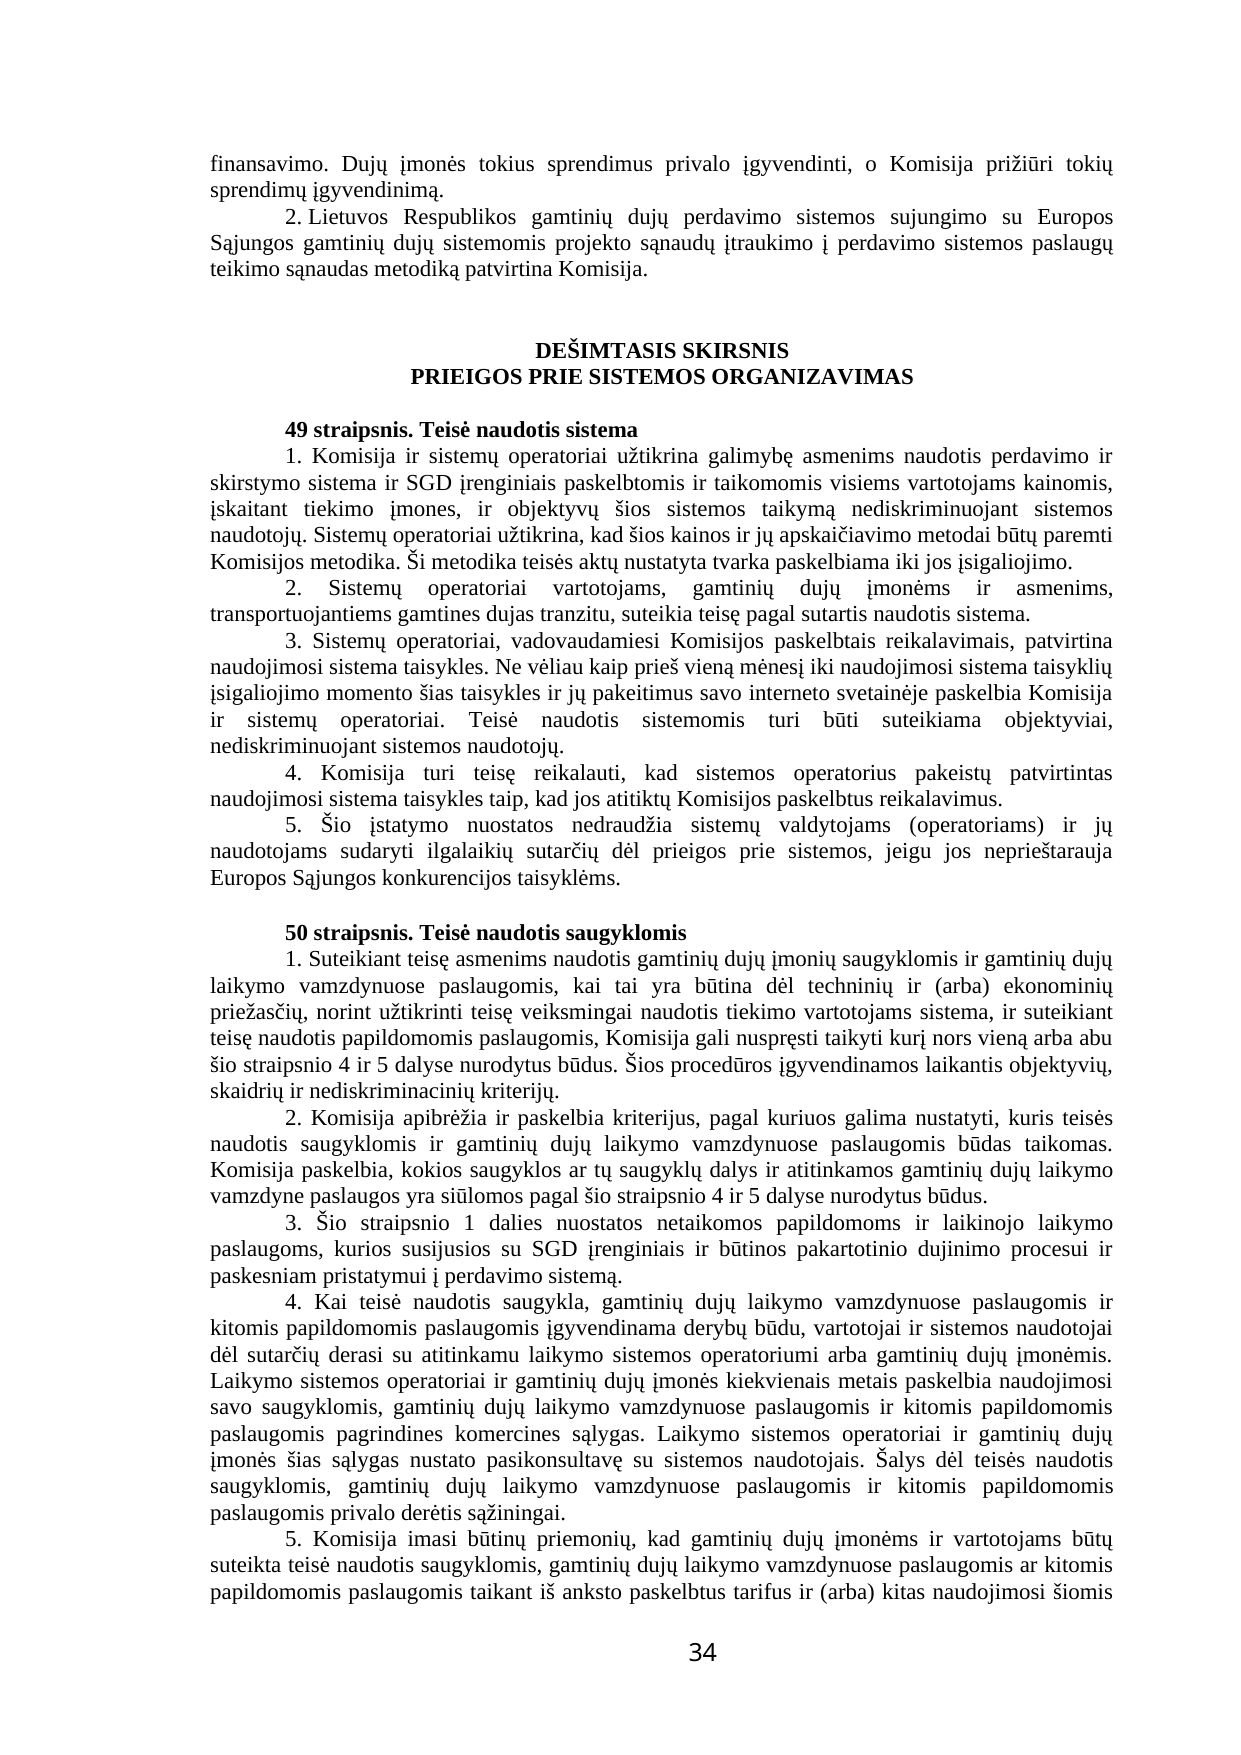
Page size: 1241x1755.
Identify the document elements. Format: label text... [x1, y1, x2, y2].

text 4. Komisija turi teisę reikalauti, kad sistemos operatorius pakeistų patvirtintas naudojimosi sistema taisykles taip, kad jos atitiktų Komisijos paskelbtus reikalavimus. [210, 758, 1114, 811]
text 2. Sistemų operatoriai vartotojams, gamtinių dujų įmonėms ir asmenims, transportuojantiems gamtines dujas tranzitu, suteikia teisę pagal sutartis naudotis sistema. [210, 574, 1114, 627]
text 1. Komisija ir sistemų operatoriai užtikrina galimybę asmenims naudotis perdavimo ir skirstymo sistema ir SGD įrenginiais paskelbtomis ir taikomomis visiems vartotojams kainomis, įskaitant tiekimo įmones, ir objektyvų šios sistemos taikymą nediskriminuojant sistemos naudotojų. Sistemų operatoriai užtikrina, kad šios kainos ir jų apskaičiavimo metodai būtų paremti Komisijos metodika. Ši metodika teisės aktų nustatyta tvarka paskelbiama iki jos įsigaliojimo. [210, 442, 1114, 574]
text 5. Šio įstatymo nuostatos nedraudžia sistemų valdytojams (operatoriams) ir jų naudotojams sudaryti ilgalaikių sutarčių dėl prieigos prie sistemos, jeigu jos neprieštarauja Europos Sąjungos konkurencijos taisyklėms. [210, 811, 1114, 890]
text DEŠIMTASIS SKIRSNIS [210, 337, 1114, 363]
text finansavimo. Dujų įmonės tokius sprendimus privalo įgyvendinti, o Komisija prižiūri tokių sprendimų įgyvendinimą. [210, 150, 1114, 203]
text 3. Šio straipsnio 1 dalies nuostatos netaikomos papildomoms ir laikinojo laikymo paslaugoms, kurios susijusios su SGD įrenginiais ir būtinos pakartotinio dujinimo procesui ir paskesniam pristatymui į perdavimo sistemą. [210, 1209, 1114, 1288]
text 50 straipsnis. Teisė naudotis saugyklomis [210, 919, 1114, 945]
text 4. Kai teisė naudotis saugykla, gamtinių dujų laikymo vamzdynuose paslaugomis ir kitomis papildomomis paslaugomis įgyvendinama derybų būdu, vartotojai ir sistemos naudotojai dėl sutarčių derasi su atitinkamu laikymo sistemos operatoriumi arba gamtinių dujų įmonėmis. Laikymo sistemos operatoriai ir gamtinių dujų įmonės kiekvienais metais paskelbia naudojimosi savo saugyklomis, gamtinių dujų laikymo vamzdynuose paslaugomis ir kitomis papildomomis paslaugomis pagrindines komercines sąlygas. Laikymo sistemos operatoriai ir gamtinių dujų įmonės šias sąlygas nustato pasikonsultavę su sistemos naudotojais. Šalys dėl teisės naudotis saugyklomis, gamtinių dujų laikymo vamzdynuose paslaugomis ir kitomis papildomomis paslaugomis privalo derėtis sąžiningai. [210, 1288, 1114, 1525]
text 49 straipsnis. Teisė naudotis sistema [210, 416, 1114, 442]
text PRIEIGOS PRIE SISTEMOS ORGANIZAVIMAS [210, 363, 1114, 389]
text 5. Komisija imasi būtinų priemonių, kad gamtinių dujų įmonėms ir vartotojams būtų suteikta teisė naudotis saugyklomis, gamtinių dujų laikymo vamzdynuose paslaugomis ar kitomis papildomomis paslaugomis taikant iš anksto paskelbtus tarifus ir (arba) kitas naudojimosi šiomis [210, 1525, 1114, 1604]
text 1. Suteikiant teisę asmenims naudotis gamtinių dujų įmonių saugyklomis ir gamtinių dujų laikymo vamzdynuose paslaugomis, kai tai yra būtina dėl techninių ir (arba) ekonominių priežasčių, norint užtikrinti teisę veiksmingai naudotis tiekimo vartotojams sistema, ir suteikiant teisę naudotis papildomomis paslaugomis, Komisija gali nuspręsti taikyti kurį nors vieną arba abu šio straipsnio 4 ir 5 dalyse nurodytus būdus. Šios procedūros įgyvendinamos laikantis objektyvių, skaidrių ir nediskriminacinių kriterijų. [210, 945, 1114, 1103]
text 2. Lietuvos Respublikos gamtinių dujų perdavimo sistemos sujungimo su Europos Sąjungos gamtinių dujų sistemomis projekto sąnaudų įtraukimo į perdavimo sistemos paslaugų teikimo sąnaudas metodiką patvirtina Komisija. [210, 203, 1114, 282]
text 3. Sistemų operatoriai, vadovaudamiesi Komisijos paskelbtais reikalavimais, patvirtina naudojimosi sistema taisykles. Ne vėliau kaip prieš vieną mėnesį iki naudojimosi sistema taisyklių įsigaliojimo momento šias taisykles ir jų pakeitimus savo interneto svetainėje paskelbia Komisija ir sistemų operatoriai. Teisė naudotis sistemomis turi būti suteikiama objektyviai, nediskriminuojant sistemos naudotojų. [210, 627, 1114, 758]
text 2. Komisija apibrėžia ir paskelbia kriterijus, pagal kuriuos galima nustatyti, kuris teisės naudotis saugyklomis ir gamtinių dujų laikymo vamzdynuose paslaugomis būdas taikomas. Komisija paskelbia, kokios saugyklos ar tų saugyklų dalys ir atitinkamos gamtinių dujų laikymo vamzdyne paslaugos yra siūlomos pagal šio straipsnio 4 ir 5 dalyse nurodytus būdus. [210, 1103, 1114, 1209]
